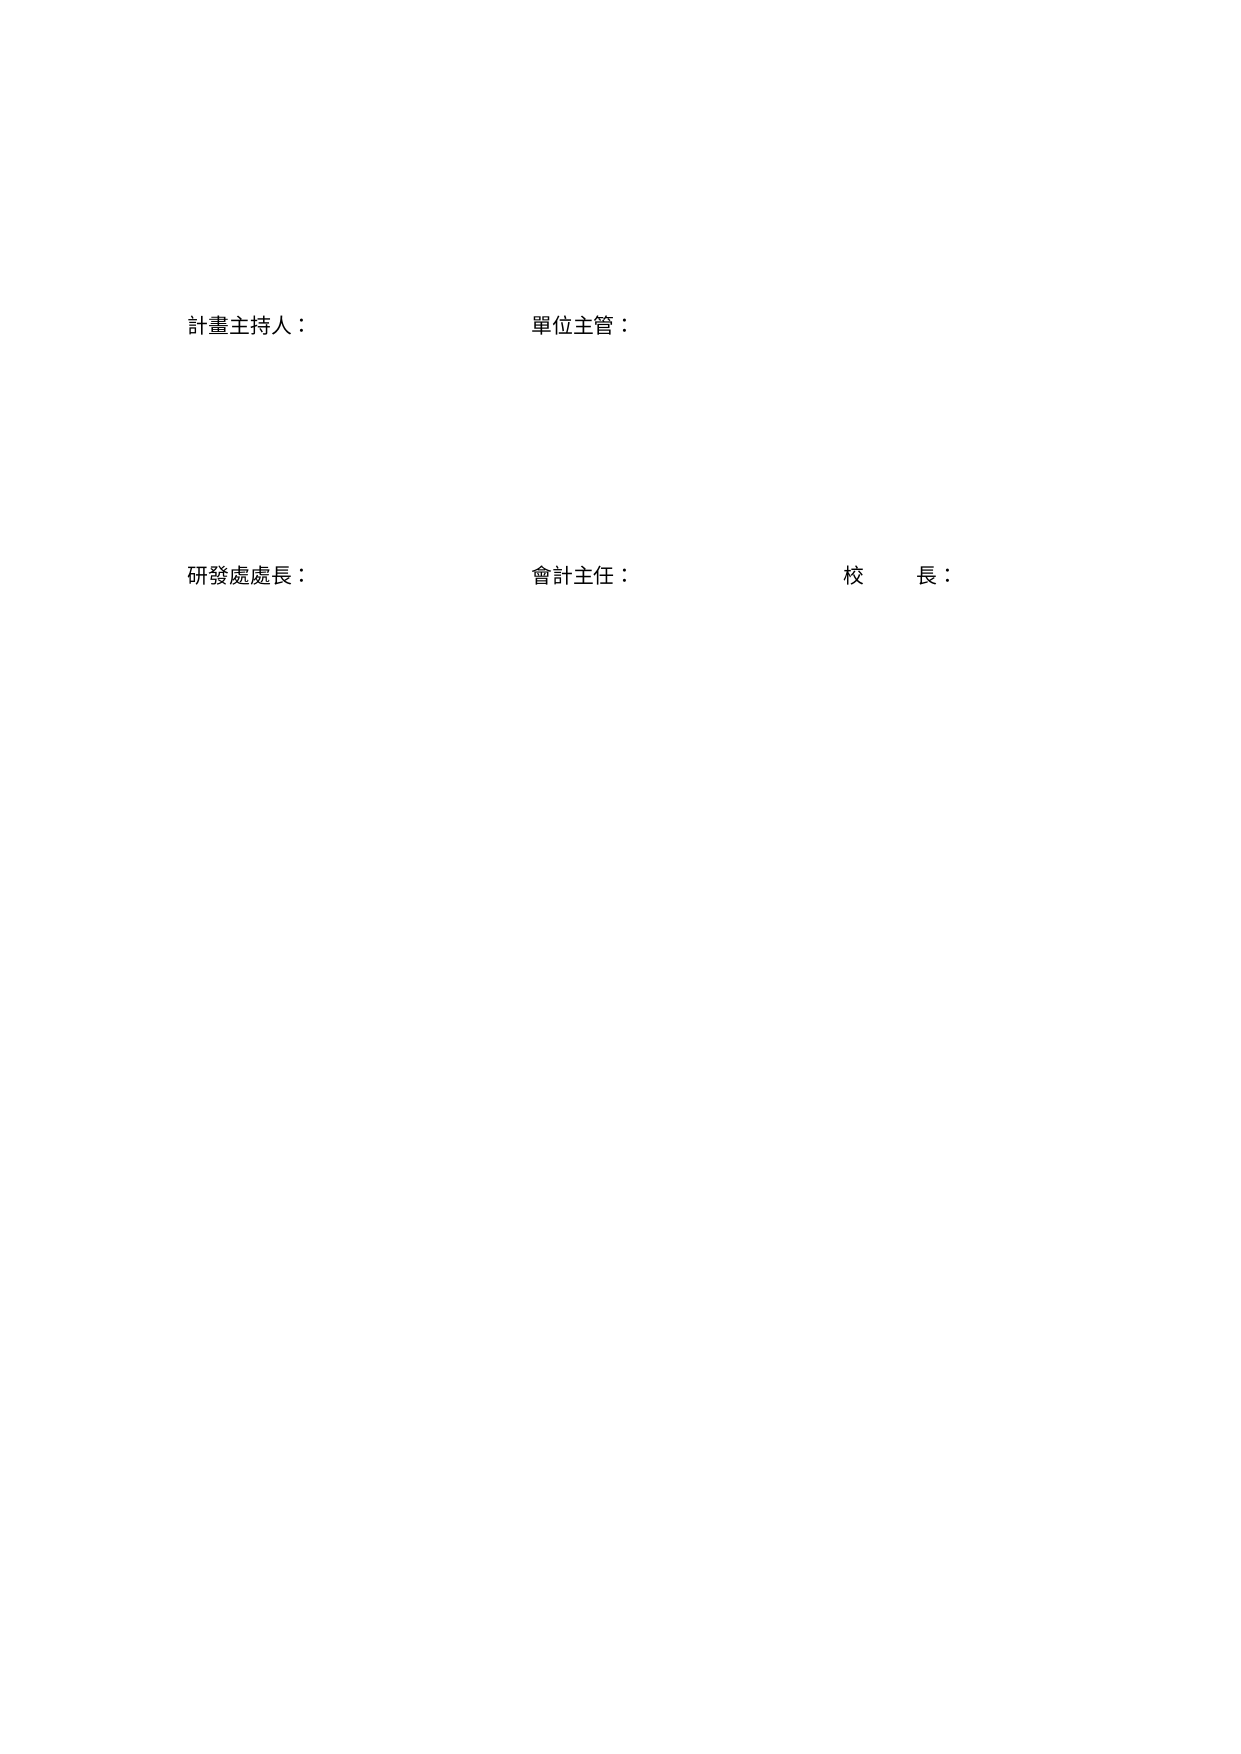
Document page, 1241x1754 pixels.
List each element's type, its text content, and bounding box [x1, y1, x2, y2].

text 研發處處長： 會計主任： 校 長： [187, 533, 1053, 596]
text 計畫主持人： 單位主管： [187, 283, 1053, 346]
